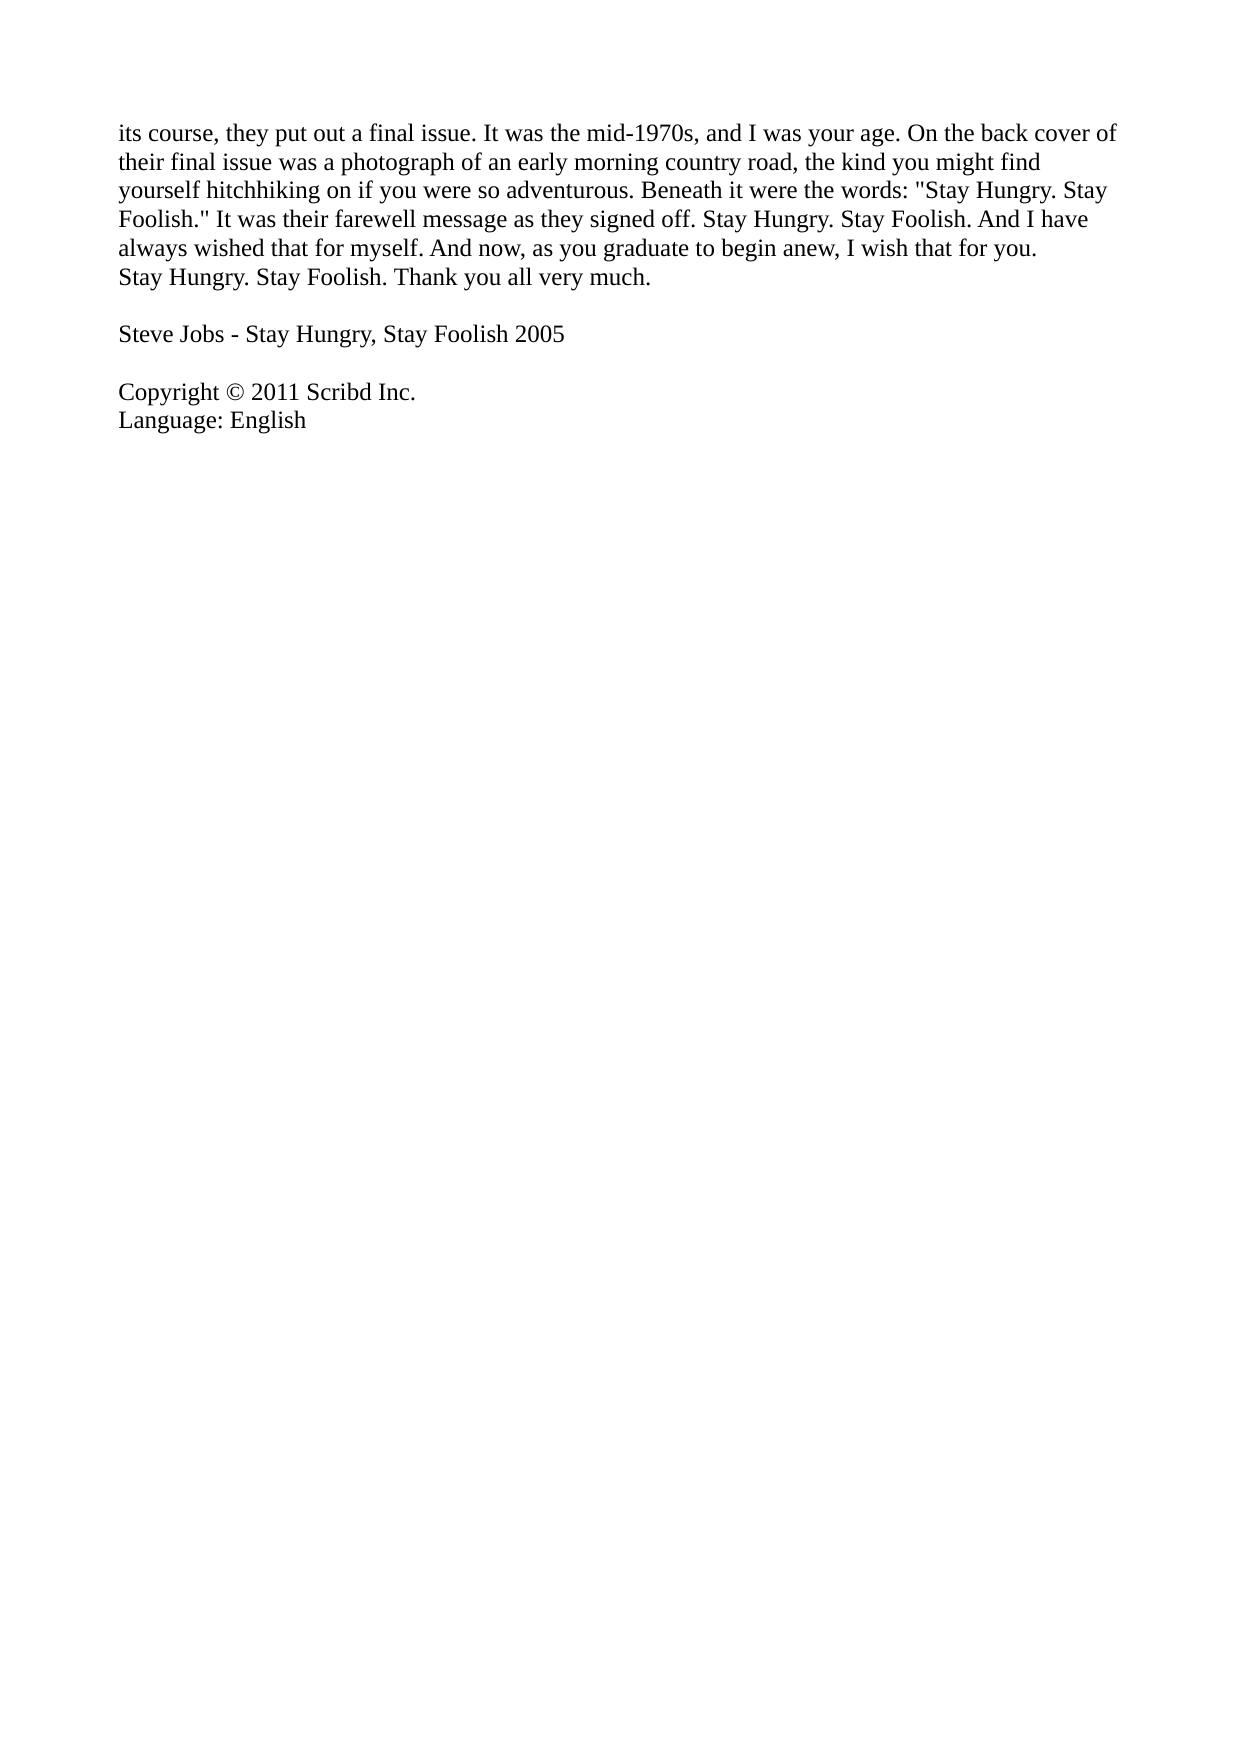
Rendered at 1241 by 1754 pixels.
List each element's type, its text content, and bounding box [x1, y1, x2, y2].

text Copyright © 2011 Scribd Inc. [118, 377, 1122, 406]
text Stay Hungry. Stay Foolish. Thank you all very much. [118, 262, 1122, 291]
text its course, they put out a final issue. It was the mid-1970s, and I was your age. On the back cover of their final issue was a photograph of an early morning country road, the kind you might find yourself hitchhiking on if you were so adventurous. Beneath it were the words: "Stay Hungry. Stay Foolish." It was their farewell message as they signed off. Stay Hungry. Stay Foolish. And I have always wished that for myself. And now, as you graduate to begin anew, I wish that for you. [118, 118, 1122, 262]
text Language: English [118, 406, 1122, 434]
text Steve Jobs - Stay Hungry, Stay Foolish 2005 [118, 319, 1122, 348]
